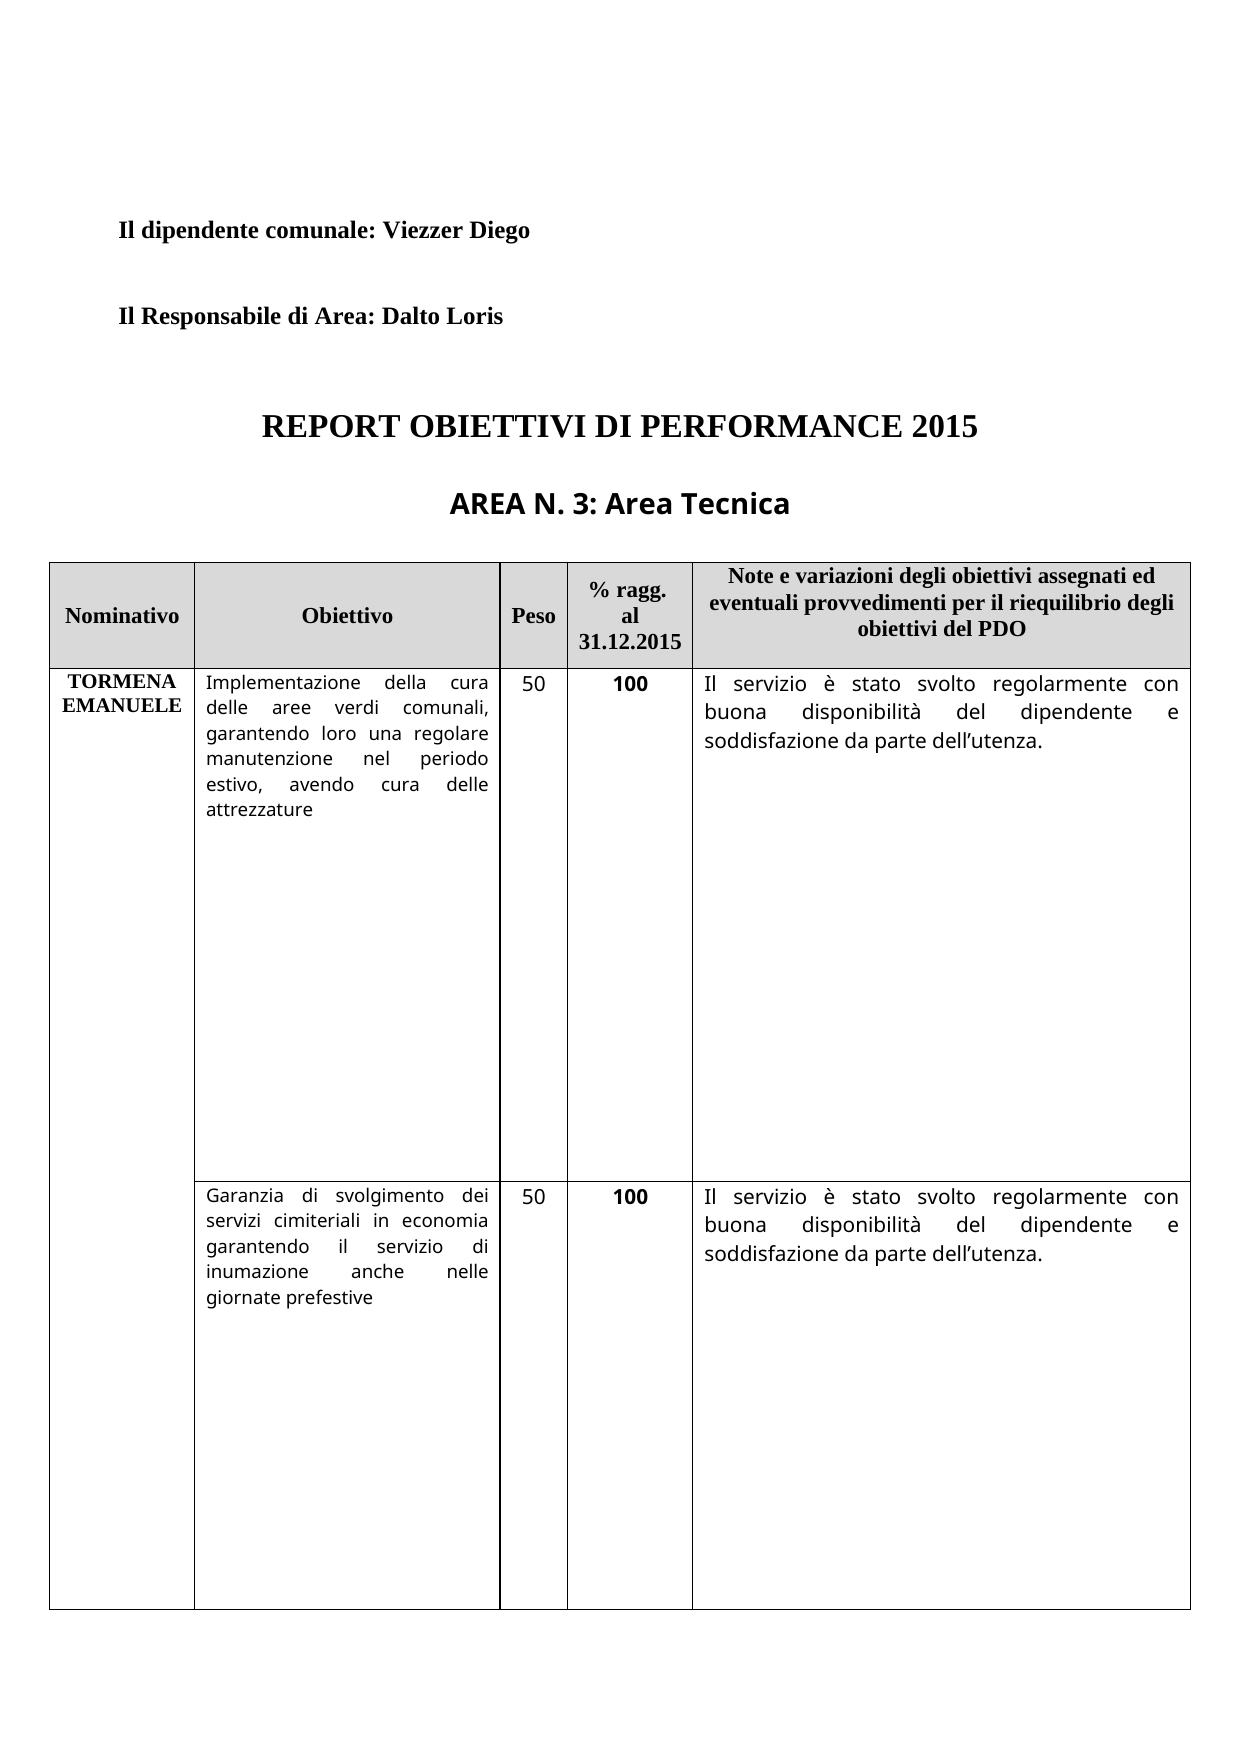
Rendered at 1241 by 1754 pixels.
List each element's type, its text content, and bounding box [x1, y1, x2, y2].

table_header Note e variazioni degli obiettivi assegnati ed eventuali provvedimenti per il riequilibrio degli obiettivi del PDO [693, 563, 1190, 668]
table_header Peso [501, 563, 567, 668]
text REPORT OBIETTIVI DI PERFORMANCE 2015 [118, 406, 1122, 445]
table_header Nominativo [50, 563, 194, 668]
table_cell Il servizio è stato svolto regolarmente con buona disponibilità del dipendente e soddisfazione da parte dell’utenza. [693, 669, 1190, 1181]
table_cell 100 [568, 1182, 692, 1608]
table_header Obiettivo [195, 563, 499, 668]
table_header % ragg. al 31.12.2015 [568, 563, 692, 668]
table_cell Implementazione della cura delle aree verdi comunali, garantendo loro una regolare manutenzione nel periodo estivo, avendo cura delle attrezzature [195, 669, 499, 1181]
text Il dipendente comunale: Viezzer Diego [118, 215, 1122, 243]
table_cell 50 [501, 1182, 567, 1608]
text Il Responsabile di Area: Dalto Loris [118, 301, 1122, 330]
table_cell Il servizio è stato svolto regolarmente con buona disponibilità del dipendente e soddisfazione da parte dell’utenza. [693, 1182, 1190, 1608]
text AREA N. 3: Area Tecnica [118, 483, 1122, 523]
table_cell 50 [501, 669, 567, 1181]
table_cell 100 [568, 669, 692, 1181]
table_cell Garanzia di svolgimento dei servizi cimiteriali in economia garantendo il servizio di inumazione anche nelle giornate prefestive [195, 1182, 499, 1608]
table_cell TORMENA EMANUELE [50, 669, 194, 1608]
